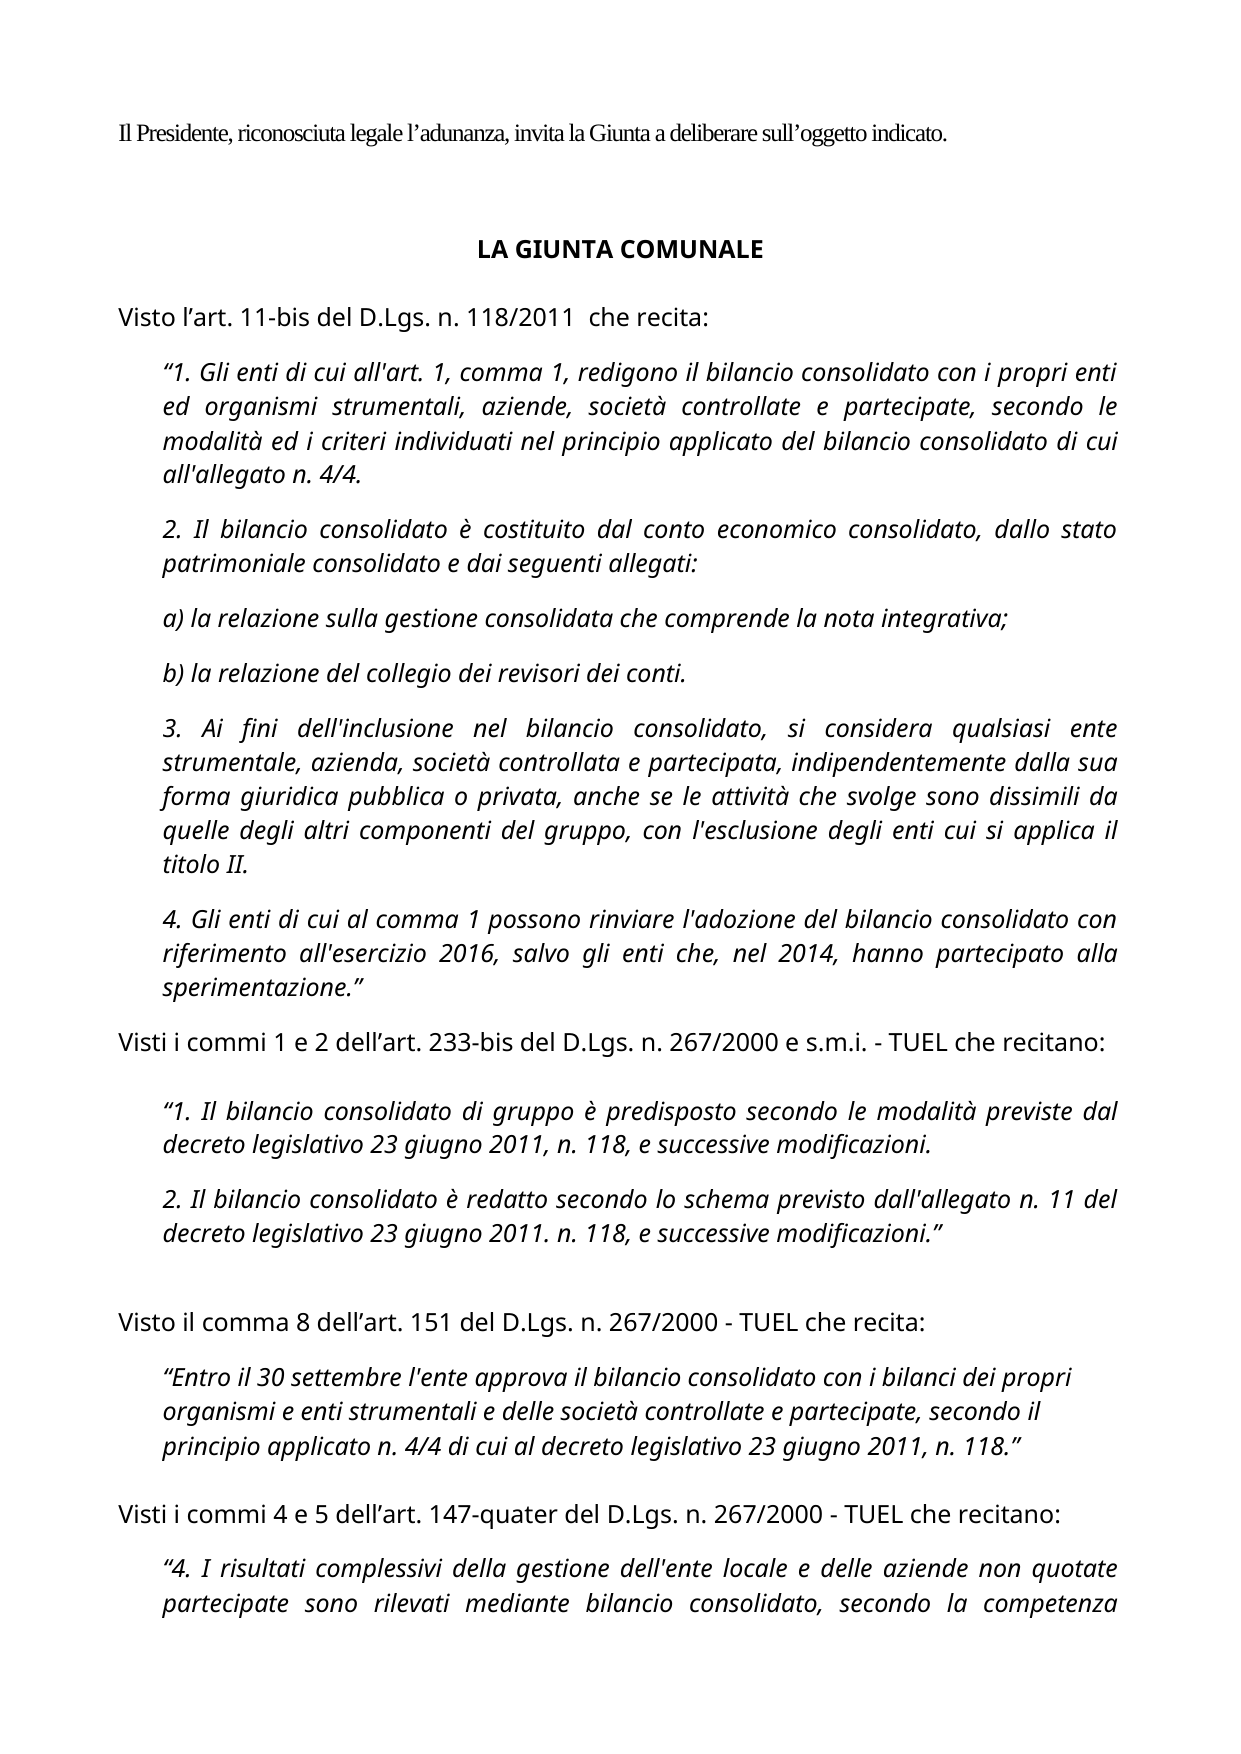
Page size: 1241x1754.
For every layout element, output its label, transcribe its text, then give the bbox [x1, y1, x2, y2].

text “Entro il 30 settembre l'ente approva il bilancio consolidato con i bilanci dei propri organismi e enti strumentali e delle società controllate e partecipate, secondo il principio applicato n. 4/4 di cui al decreto legislativo 23 giugno 2011, n. 118.” [162, 1360, 1122, 1462]
text 2. Il bilancio consolidato è redatto secondo lo schema previsto dall'allegato n. 11 del decreto legislativo 23 giugno 2011. n. 118, e successive modificazioni.” [162, 1182, 1122, 1250]
text 2. Il bilancio consolidato è costituito dal conto economico consolidato, dallo stato patrimoniale consolidato e dai seguenti allegati: [162, 512, 1122, 580]
text Visti i commi 4 e 5 dell’art. 147-quater del D.Lgs. n. 267/2000 - TUEL che recitano: [118, 1496, 1122, 1530]
text “1. Gli enti di cui all'art. 1, comma 1, redigono il bilancio consolidato con i propri enti ed organismi strumentali, aziende, società controllate e partecipate, secondo le modalità ed i criteri individuati nel principio applicato del bilancio consolidato di cui all'allegato n. 4/4. [162, 355, 1122, 491]
text “1. Il bilancio consolidato di gruppo è predisposto secondo le modalità previste dal decreto legislativo 23 giugno 2011, n. 118, e successive modificazioni. [162, 1093, 1122, 1161]
text Visti i commi 1 e 2 dell’art. 233-bis del D.Lgs. n. 267/2000 e s.m.i. - TUEL che recitano: [118, 1025, 1122, 1059]
text LA GIUNTA COMUNALE [118, 232, 1122, 266]
text 4. Gli enti di cui al comma 1 possono rinviare l'adozione del bilancio consolidato con riferimento all'esercizio 2016, salvo gli enti che, nel 2014, hanno partecipato alla sperimentazione.” [162, 902, 1122, 1004]
text a) la relazione sulla gestione consolidata che comprende la nota integrativa; [162, 601, 1122, 635]
text b) la relazione del collegio dei revisori dei conti. [162, 656, 1122, 690]
text Visto il comma 8 dell’art. 151 del D.Lgs. n. 267/2000 - TUEL che recita: [118, 1305, 1122, 1339]
text Visto l’art. 11-bis del D.Lgs. n. 118/2011 che recita: [118, 300, 1122, 334]
text 3. Ai fini dell'inclusione nel bilancio consolidato, si considera qualsiasi ente strumentale, azienda, società controllata e partecipata, indipendentemente dalla sua forma giuridica pubblica o privata, anche se le attività che svolge sono dissimili da quelle degli altri componenti del gruppo, con l'esclusione degli enti cui si applica il titolo II. [162, 711, 1122, 881]
text “4. I risultati complessivi della gestione dell'ente locale e delle aziende non quotate partecipate sono rilevati mediante bilancio consolidato, secondo la competenza [162, 1551, 1122, 1619]
text Il Presidente, riconosciuta legale l’adunanza, invita la Giunta a deliberare sull’oggetto indicato. [118, 118, 1122, 147]
